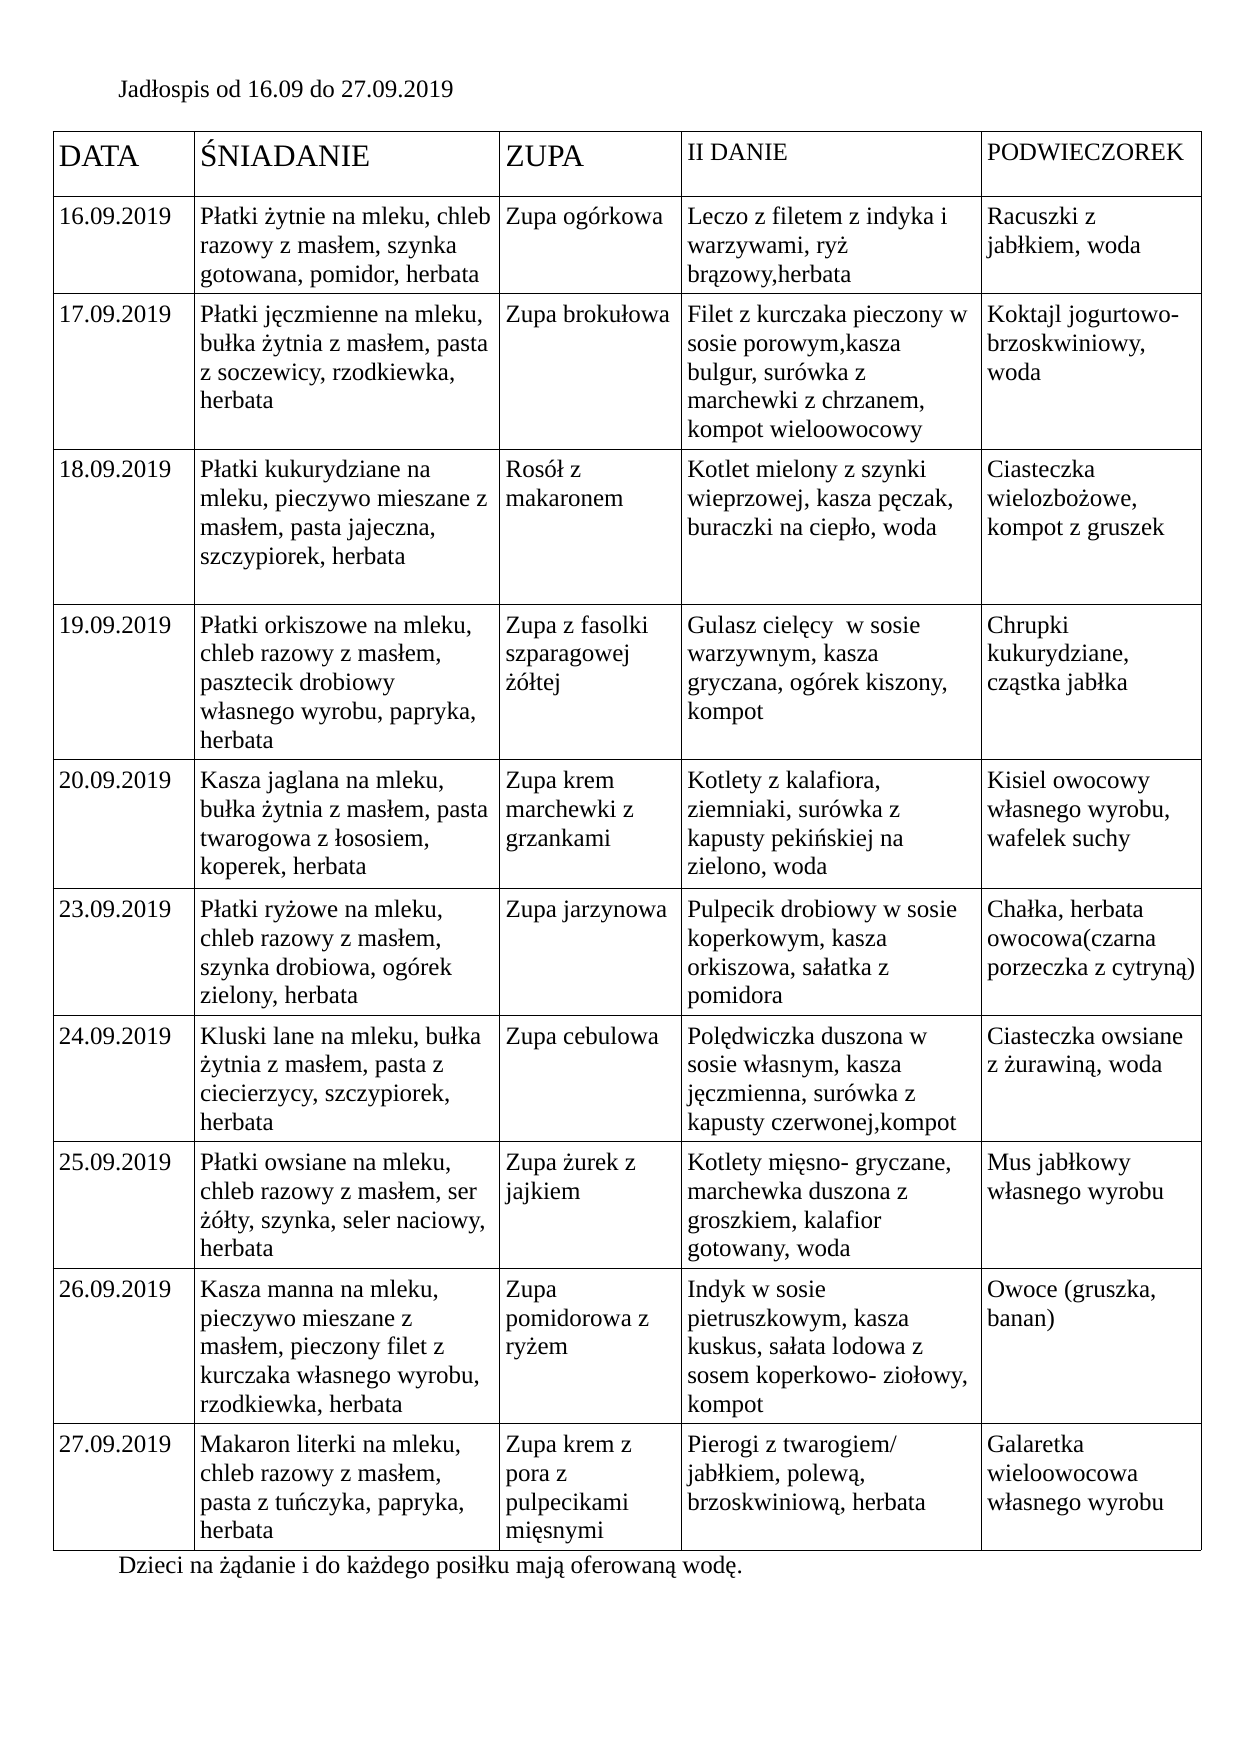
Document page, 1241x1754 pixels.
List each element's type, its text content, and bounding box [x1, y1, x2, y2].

table_cell Koktajl jogurtowo- brzoskwiniowy, woda [982, 294, 1201, 449]
table_cell Galaretka wieloowocowa własnego wyrobu [982, 1424, 1201, 1550]
table_cell Kotlety mięsno- gryczane, marchewka duszona z groszkiem, kalafior gotowany, woda [682, 1142, 981, 1268]
table_cell 18.09.2019 [54, 450, 194, 604]
table_cell Zupa żurek z jajkiem [500, 1142, 681, 1268]
table_cell Ciasteczka owsiane z żurawiną, woda [982, 1016, 1201, 1141]
table_cell Filet z kurczaka pieczony w sosie porowym,kasza bulgur, surówka z marchewki z chrzanem, kompot wieloowocowy [682, 294, 981, 449]
table_cell Kasza jaglana na mleku, bułka żytnia z masłem, pasta twarogowa z łososiem, koperek, herbata [195, 760, 499, 888]
table_cell Zupa brokułowa [500, 294, 681, 449]
table_cell Owoce (gruszka, banan) [982, 1269, 1201, 1423]
table_cell Racuszki z jabłkiem, woda [982, 197, 1201, 293]
table_cell Polędwiczka duszona w sosie własnym, kasza jęczmienna, surówka z kapusty czerwonej,kompot [682, 1016, 981, 1141]
table_cell Chałka, herbata owocowa(czarna porzeczka z cytryną) [982, 889, 1201, 1015]
table_header DATA [54, 132, 194, 196]
table_cell 27.09.2019 [54, 1424, 194, 1550]
table_header PODWIECZOREK [982, 132, 1201, 196]
table_cell Płatki owsiane na mleku, chleb razowy z masłem, ser żółty, szynka, seler naciowy, herbata [195, 1142, 499, 1268]
table_cell Mus jabłkowy własnego wyrobu [982, 1142, 1201, 1268]
table_header II DANIE [682, 132, 981, 196]
table_cell Zupa krem z pora z pulpecikami mięsnymi [500, 1424, 681, 1550]
table_cell Kluski lane na mleku, bułka żytnia z masłem, pasta z ciecierzycy, szczypiorek, herbata [195, 1016, 499, 1141]
table_cell 20.09.2019 [54, 760, 194, 888]
table_cell Leczo z filetem z indyka i warzywami, ryż brązowy,herbata [682, 197, 981, 293]
table_cell 19.09.2019 [54, 605, 194, 759]
table_cell Makaron literki na mleku, chleb razowy z masłem, pasta z tuńczyka, papryka, herbata [195, 1424, 499, 1550]
table_cell Ciasteczka wielozbożowe, kompot z gruszek [982, 450, 1201, 604]
table_cell 17.09.2019 [54, 294, 194, 449]
table_cell Zupa jarzynowa [500, 889, 681, 1015]
table_cell Zupa krem marchewki z grzankami [500, 760, 681, 888]
table_cell Kisiel owocowy własnego wyrobu, wafelek suchy [982, 760, 1201, 888]
table_header ŚNIADANIE [195, 132, 499, 196]
table_cell Płatki kukurydziane na mleku, pieczywo mieszane z masłem, pasta jajeczna, szczypiorek, herbata [195, 450, 499, 604]
table_cell Płatki żytnie na mleku, chleb razowy z masłem, szynka gotowana, pomidor, herbata [195, 197, 499, 293]
table_cell Kotlet mielony z szynki wieprzowej, kasza pęczak, buraczki na ciepło, woda [682, 450, 981, 604]
table_cell 16.09.2019 [54, 197, 194, 293]
table_header ZUPA [500, 132, 681, 196]
table_cell Pulpecik drobiowy w sosie koperkowym, kasza orkiszowa, sałatka z pomidora [682, 889, 981, 1015]
table_cell Gulasz cielęcy w sosie warzywnym, kasza gryczana, ogórek kiszony, kompot [682, 605, 981, 759]
table_cell 24.09.2019 [54, 1016, 194, 1141]
table_cell Pierogi z twarogiem/ jabłkiem, polewą, brzoskwiniową, herbata [682, 1424, 981, 1550]
table_cell Płatki ryżowe na mleku, chleb razowy z masłem, szynka drobiowa, ogórek zielony, herbata [195, 889, 499, 1015]
table_cell Zupa ogórkowa [500, 197, 681, 293]
table_cell 26.09.2019 [54, 1269, 194, 1423]
table_cell Indyk w sosie pietruszkowym, kasza kuskus, sałata lodowa z sosem koperkowo- ziołowy, kompot [682, 1269, 981, 1423]
table_cell Zupa cebulowa [500, 1016, 681, 1141]
text Dzieci na żądanie i do każdego posiłku mają oferowaną wodę. [118, 1551, 1122, 1579]
table_cell 25.09.2019 [54, 1142, 194, 1268]
table_cell Kotlety z kalafiora, ziemniaki, surówka z kapusty pekińskiej na zielono, woda [682, 760, 981, 888]
table_cell Płatki jęczmienne na mleku, bułka żytnia z masłem, pasta z soczewicy, rzodkiewka, herbata [195, 294, 499, 449]
table_cell 23.09.2019 [54, 889, 194, 1015]
table_cell Zupa pomidorowa z ryżem [500, 1269, 681, 1423]
table_cell Kasza manna na mleku, pieczywo mieszane z masłem, pieczony filet z kurczaka własnego wyrobu, rzodkiewka, herbata [195, 1269, 499, 1423]
table_cell Zupa z fasolki szparagowej żółtej [500, 605, 681, 759]
table_cell Płatki orkiszowe na mleku, chleb razowy z masłem, pasztecik drobiowy własnego wyrobu, papryka, herbata [195, 605, 499, 759]
table_cell Rosół z makaronem [500, 450, 681, 604]
table_cell Chrupki kukurydziane, cząstka jabłka [982, 605, 1201, 759]
